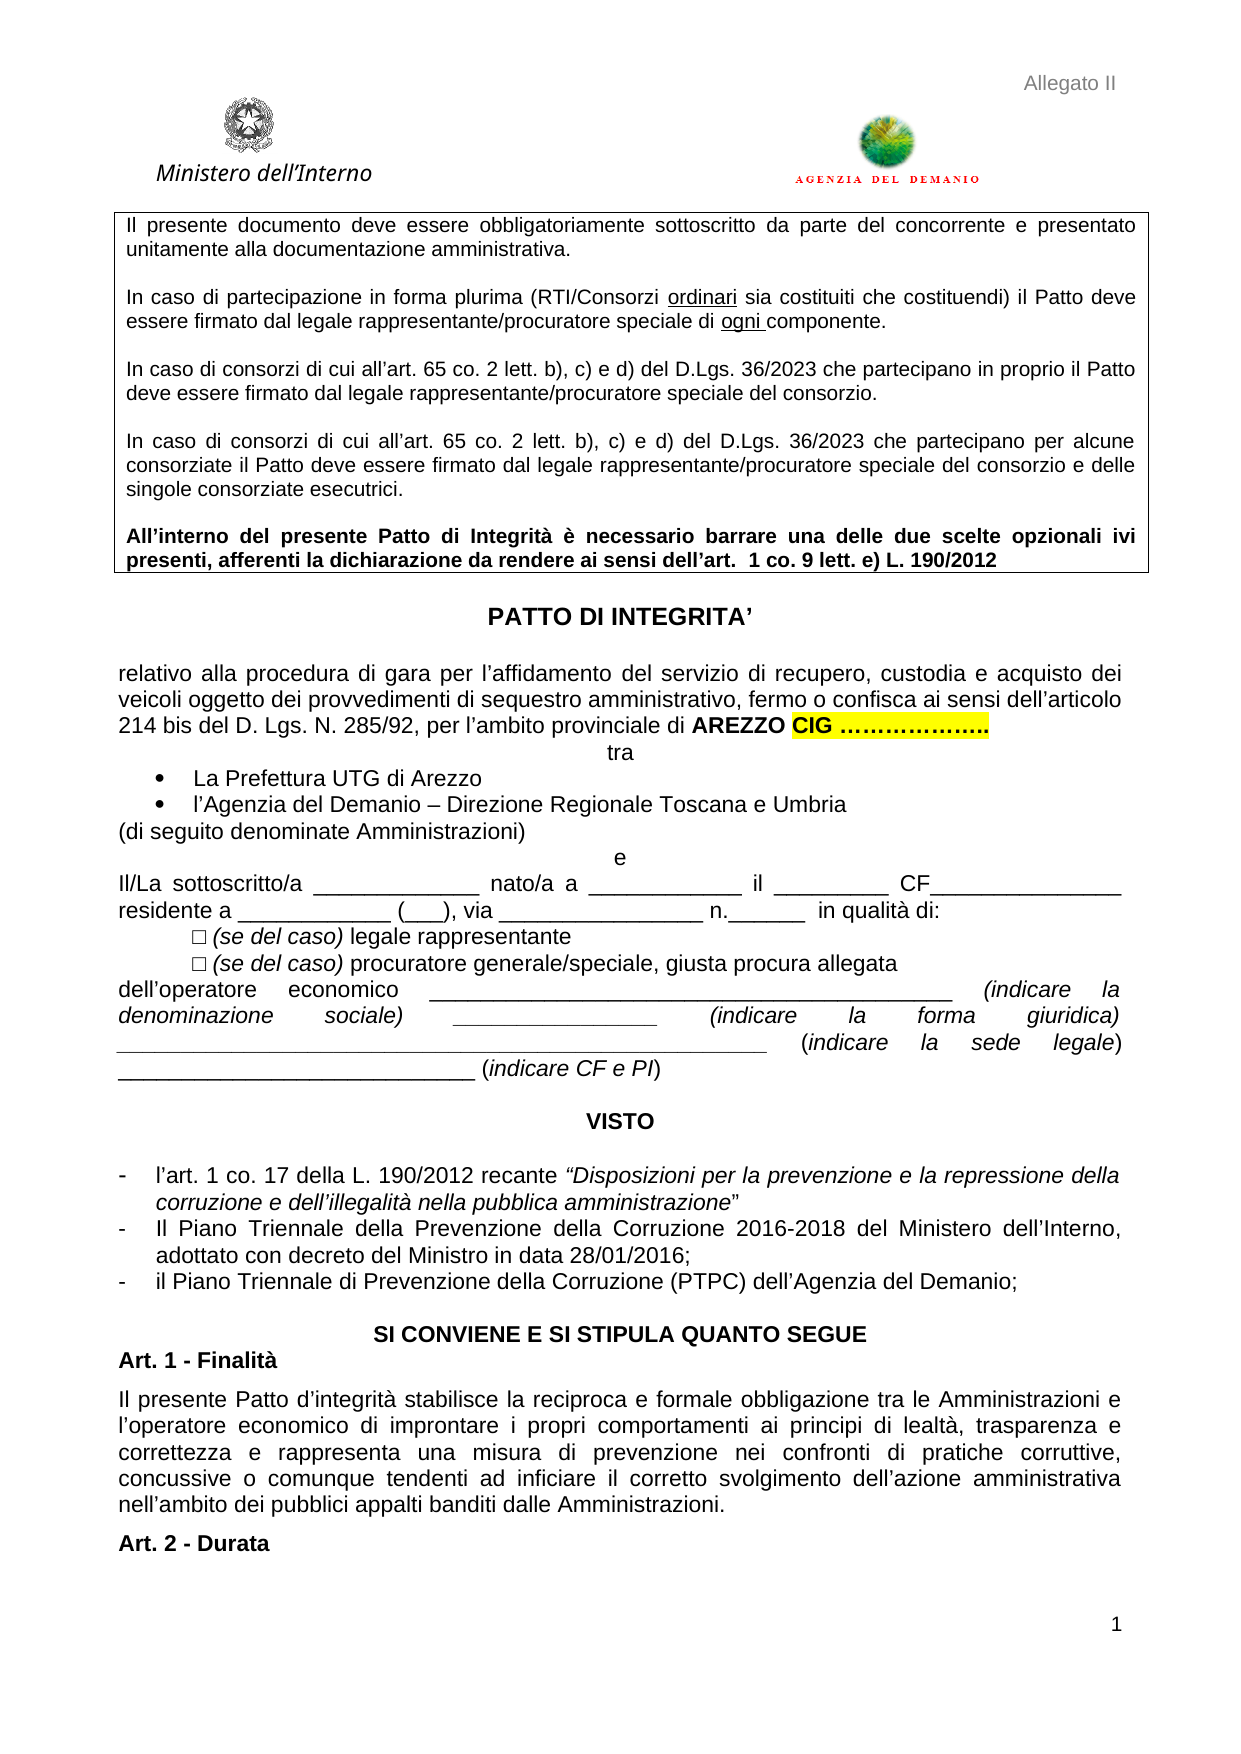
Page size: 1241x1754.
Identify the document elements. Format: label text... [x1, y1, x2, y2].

text □ (se del caso) legale rappresentante [192, 923, 1122, 949]
text Il presente Patto d’integrità stabilisce la reciproca e formale obbligazione tra le Amministrazioni e l’operatore economico di improntare i propri comportamenti ai principi di lealtà, trasparenza e correttezza e rappresenta una misura di prevenzione nei confronti di pratiche corruttive, concussive o comunque tendenti ad inficiare il corretto svolgimento dell’azione amministrativa nell’ambito dei pubblici appalti banditi dalle Amministrazioni. [118, 1386, 1122, 1518]
text □ (se del caso) procuratore generale/speciale, giusta procura allegata [192, 949, 1122, 976]
text PATTO DI INTEGRITA’ [118, 602, 1122, 631]
text (di seguito denominate Amministrazioni) [118, 818, 1122, 844]
text SI CONVIENE E SI STIPULA QUANTO SEGUE [118, 1321, 1122, 1347]
list La Prefettura UTG di Arezzo [156, 765, 1122, 791]
text Art. 1 - Finalità [118, 1347, 1122, 1373]
text tra [118, 739, 1122, 765]
text Art. 2 - Durata [118, 1530, 1122, 1557]
list l’Agenzia del Demanio – Direzione Regionale Toscana e Umbria [156, 791, 1122, 818]
text dell’operatore economico _________________________________________ (indicare la denominazione sociale) ________________ (indicare la forma giuridica) ___________________________________________________ (indicare la sede legale) ____________________________ (indicare CF e PI) [118, 976, 1122, 1081]
list l’art. 1 co. 17 della L. 190/2012 recante “Disposizioni per la prevenzione e la repressione della corruzione e dell’illegalità nella pubblica amministrazione” [118, 1160, 1122, 1215]
text VISTO [118, 1108, 1122, 1134]
text relativo alla procedura di gara per l’affidamento del servizio di recupero, custodia e acquisto dei veicoli oggetto dei provvedimenti di sequestro amministrativo, fermo o confisca ai sensi dell’articolo 214 bis del D. Lgs. N. 285/92, per l’ambito provinciale di AREZZO CIG ……………….. [118, 659, 1122, 739]
list il Piano Triennale di Prevenzione della Corruzione (PTPC) dell’Agenzia del Demanio; [118, 1268, 1122, 1294]
list Il Piano Triennale della Prevenzione della Corruzione 2016-2018 del Ministero dell’Interno, adottato con decreto del Ministro in data 28/01/2016; [118, 1215, 1122, 1268]
table_header Il presente documento deve essere obbligatoriamente sottoscritto da parte del concorrente e presentato unitamente alla documentazione amministrativa. In caso di partecipazione in forma plurima (RTI/Consorzi ordinari sia costituiti che costituendi) il Patto deve essere firmato dal legale rappresentante/procuratore speciale di ogni componente. In caso di consorzi di cui all’art. 65 co. 2 lett. b), c) e d) del D.Lgs. 36/2023 che partecipano in proprio il Patto deve essere firmato dal legale rappresentante/procuratore speciale del consorzio. In caso di consorzi di cui all’art. 65 co. 2 lett. b), c) e d) del D.Lgs. 36/2023 che partecipano per alcune consorziate il Patto deve essere firmato dal legale rappresentante/procuratore speciale del consorzio e delle singole consorziate esecutrici. All’interno del presente Patto di Integrità è necessario barrare una delle due scelte opzionali ivi presenti, afferenti la dichiarazione da rendere ai sensi dell’art. 1 co. 9 lett. e) L. 190/2012 [115, 213, 1148, 572]
text Il/La sottoscritto/a _____________ nato/a a ____________ il _________ CF_______________ residente a ____________ (___), via ________________ n.______ in qualità di: [118, 870, 1122, 923]
text e [118, 844, 1122, 870]
